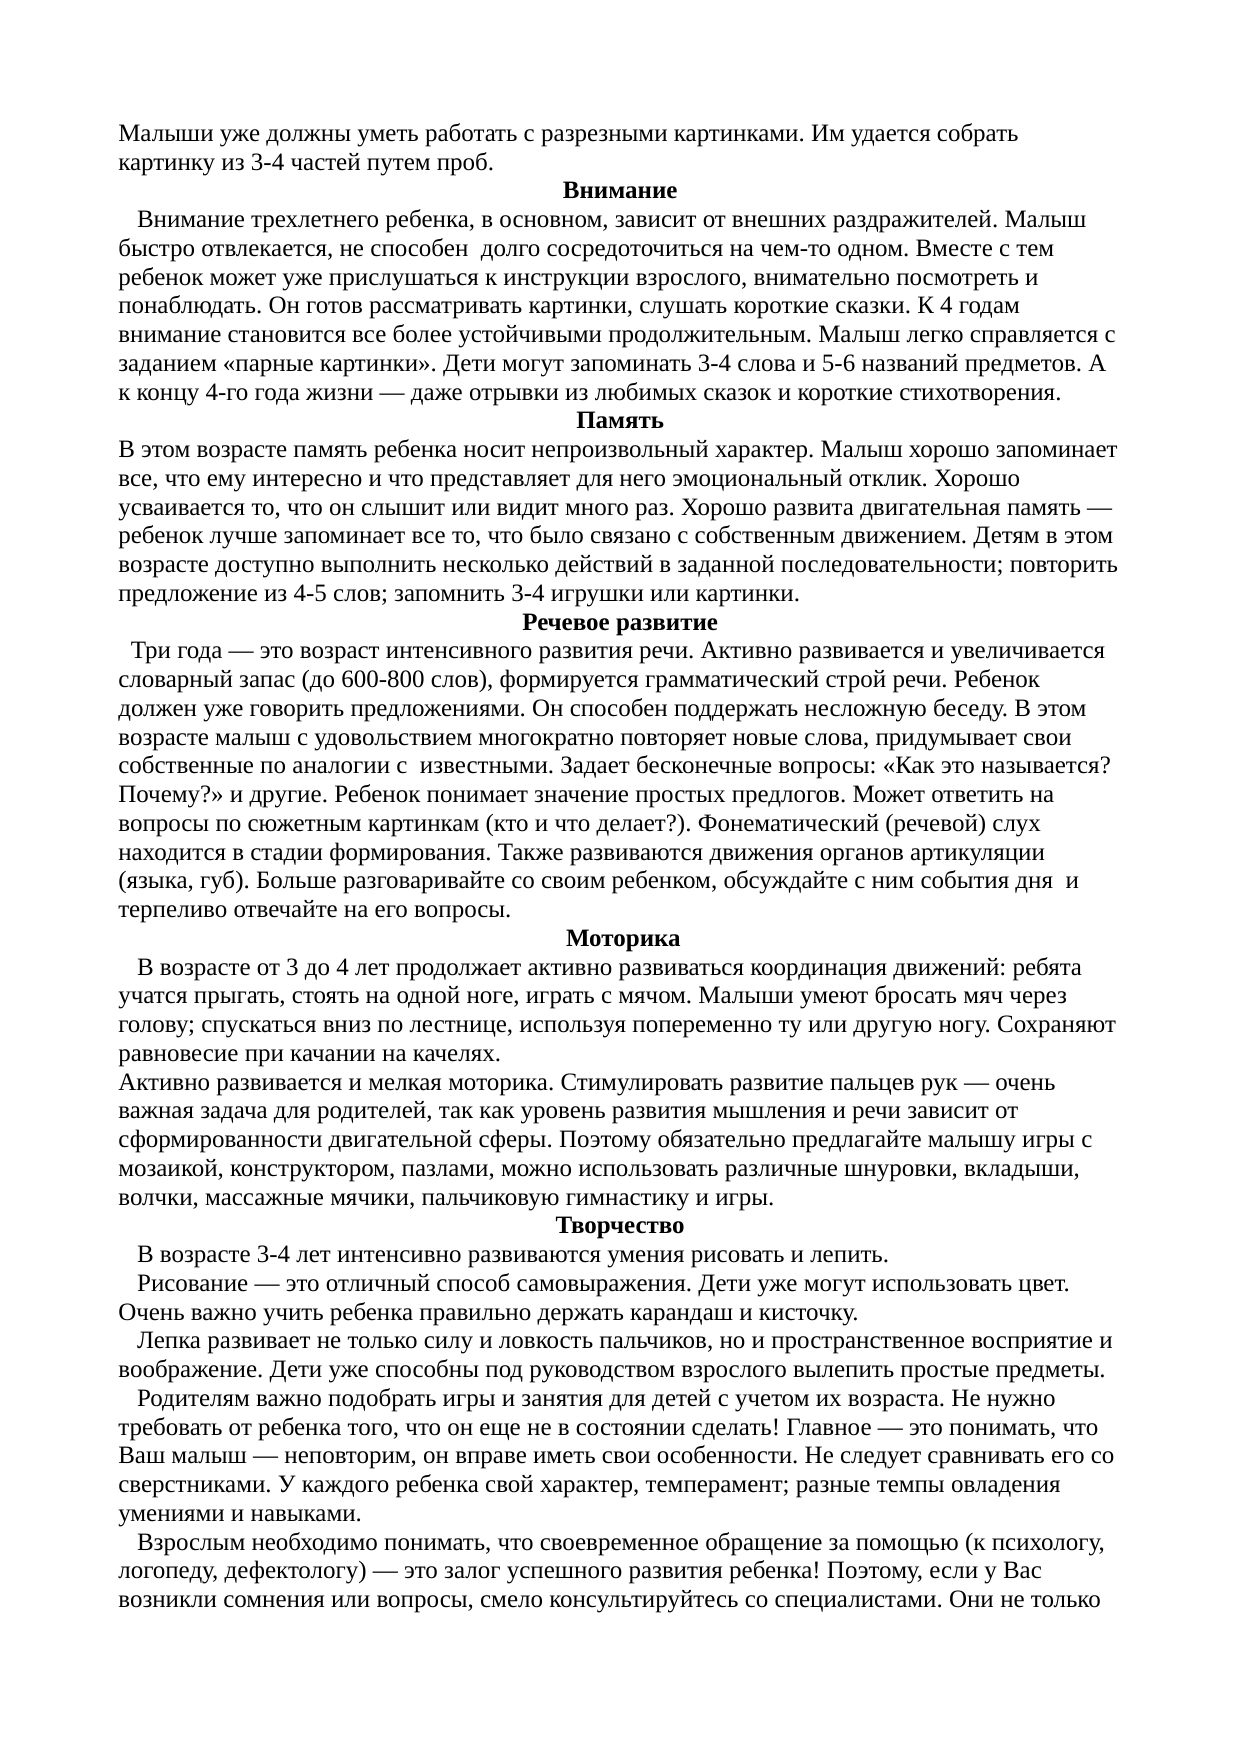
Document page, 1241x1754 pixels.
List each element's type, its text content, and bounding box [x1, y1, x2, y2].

text Активно развивается и мелкая моторика. Стимулировать развитие пальцев рук — очень важная задача для родителей, так как уровень развития мышления и речи зависит от сформированности двигательной сферы. Поэтому обязательно предлагайте малышу игры с мозаикой, конструктором, пазлами, можно использовать различные шнуровки, вкладыши, волчки, массажные мячики, пальчиковую гимнастику и игры. [118, 1067, 1122, 1211]
text В возрасте от 3 до 4 лет продолжает активно развиваться координация движений: ребята учатся прыгать, стоять на одной ноге, играть с мячом. Малыши умеют бросать мяч через голову; спускаться вниз по лестнице, используя попеременно ту или другую ногу. Сохраняют равновесие при качании на качелях. [118, 952, 1122, 1067]
text Творчество [118, 1211, 1122, 1239]
text Моторика [118, 923, 1122, 952]
text В возрасте 3-4 лет интенсивно развиваются умения рисовать и лепить. [118, 1239, 1122, 1268]
text Лепка развивает не только силу и ловкость пальчиков, но и пространственное восприятие и воображение. Дети уже способны под руководством взрослого вылепить простые предметы. [118, 1326, 1122, 1383]
text Малыши уже должны уметь работать с разрезными картинками. Им удается собрать картинку из 3-4 частей путем проб. [118, 118, 1122, 176]
text Внимание [118, 176, 1122, 204]
text Три года — это возраст интенсивного развития речи. Активно развивается и увеличивается словарный запас (до 600-800 слов), формируется грамматический строй речи. Ребенок должен уже говорить предложениями. Он способен поддержать несложную беседу. В этом возрасте малыш с удовольствием многократно повторяет новые слова, придумывает свои собственные по аналогии с известными. Задает бесконечные вопросы: «Как это называется? Почему?» и другие. Ребенок понимает значение простых предлогов. Может ответить на вопросы по сюжетным картинкам (кто и что делает?). Фонематический (речевой) слух находится в стадии формирования. Также развиваются движения органов артикуляции (языка, губ). Больше разговаривайте со своим ребенком, обсуждайте с ним события дня и терпеливо отвечайте на его вопросы. [118, 636, 1122, 923]
text Взрослым необходимо понимать, что своевременное обращение за помощью (к психологу, логопеду, дефектологу) — это залог успешного развития ребенка! Поэтому, если у Вас возникли сомнения или вопросы, смело консультируйтесь со специалистами. Они не только [118, 1527, 1122, 1613]
text Родителям важно подобрать игры и занятия для детей с учетом их возраста. Не нужно требовать от ребенка того, что он еще не в состоянии сделать! Главное — это понимать, что Ваш малыш — неповторим, он вправе иметь свои особенности. Не следует сравнивать его со сверстниками. У каждого ребенка свой характер, темперамент; разные темпы овладения умениями и навыками. [118, 1383, 1122, 1527]
text Рисование — это отличный способ самовыражения. Дети уже могут использовать цвет. Очень важно учить ребенка правильно держать карандаш и кисточку. [118, 1268, 1122, 1326]
text Внимание трехлетнего ребенка, в основном, зависит от внешних раздражителей. Малыш быстро отвлекается, не способен долго сосредоточиться на чем-то одном. Вместе с тем ребенок может уже прислушаться к инструкции взрослого, внимательно посмотреть и понаблюдать. Он готов рассматривать картинки, слушать короткие сказки. К 4 годам внимание становится все более устойчивыми продолжительным. Малыш легко справляется с заданием «парные картинки». Дети могут запоминать 3-4 слова и 5-6 названий предметов. А к концу 4-го года жизни — даже отрывки из любимых сказок и короткие стихотворения. [118, 204, 1122, 406]
text В этом возрасте память ребенка носит непроизвольный характер. Малыш хорошо запоминает все, что ему интересно и что представляет для него эмоциональный отклик. Хорошо усваивается то, что он слышит или видит много раз. Хорошо развита двигательная память — ребенок лучше запоминает все то, что было связано с собственным движением. Детям в этом возрасте доступно выполнить несколько действий в заданной последовательности; повторить предложение из 4-5 слов; запомнить 3-4 игрушки или картинки. [118, 434, 1122, 607]
text Память [118, 406, 1122, 434]
text Речевое развитие [118, 607, 1122, 636]
